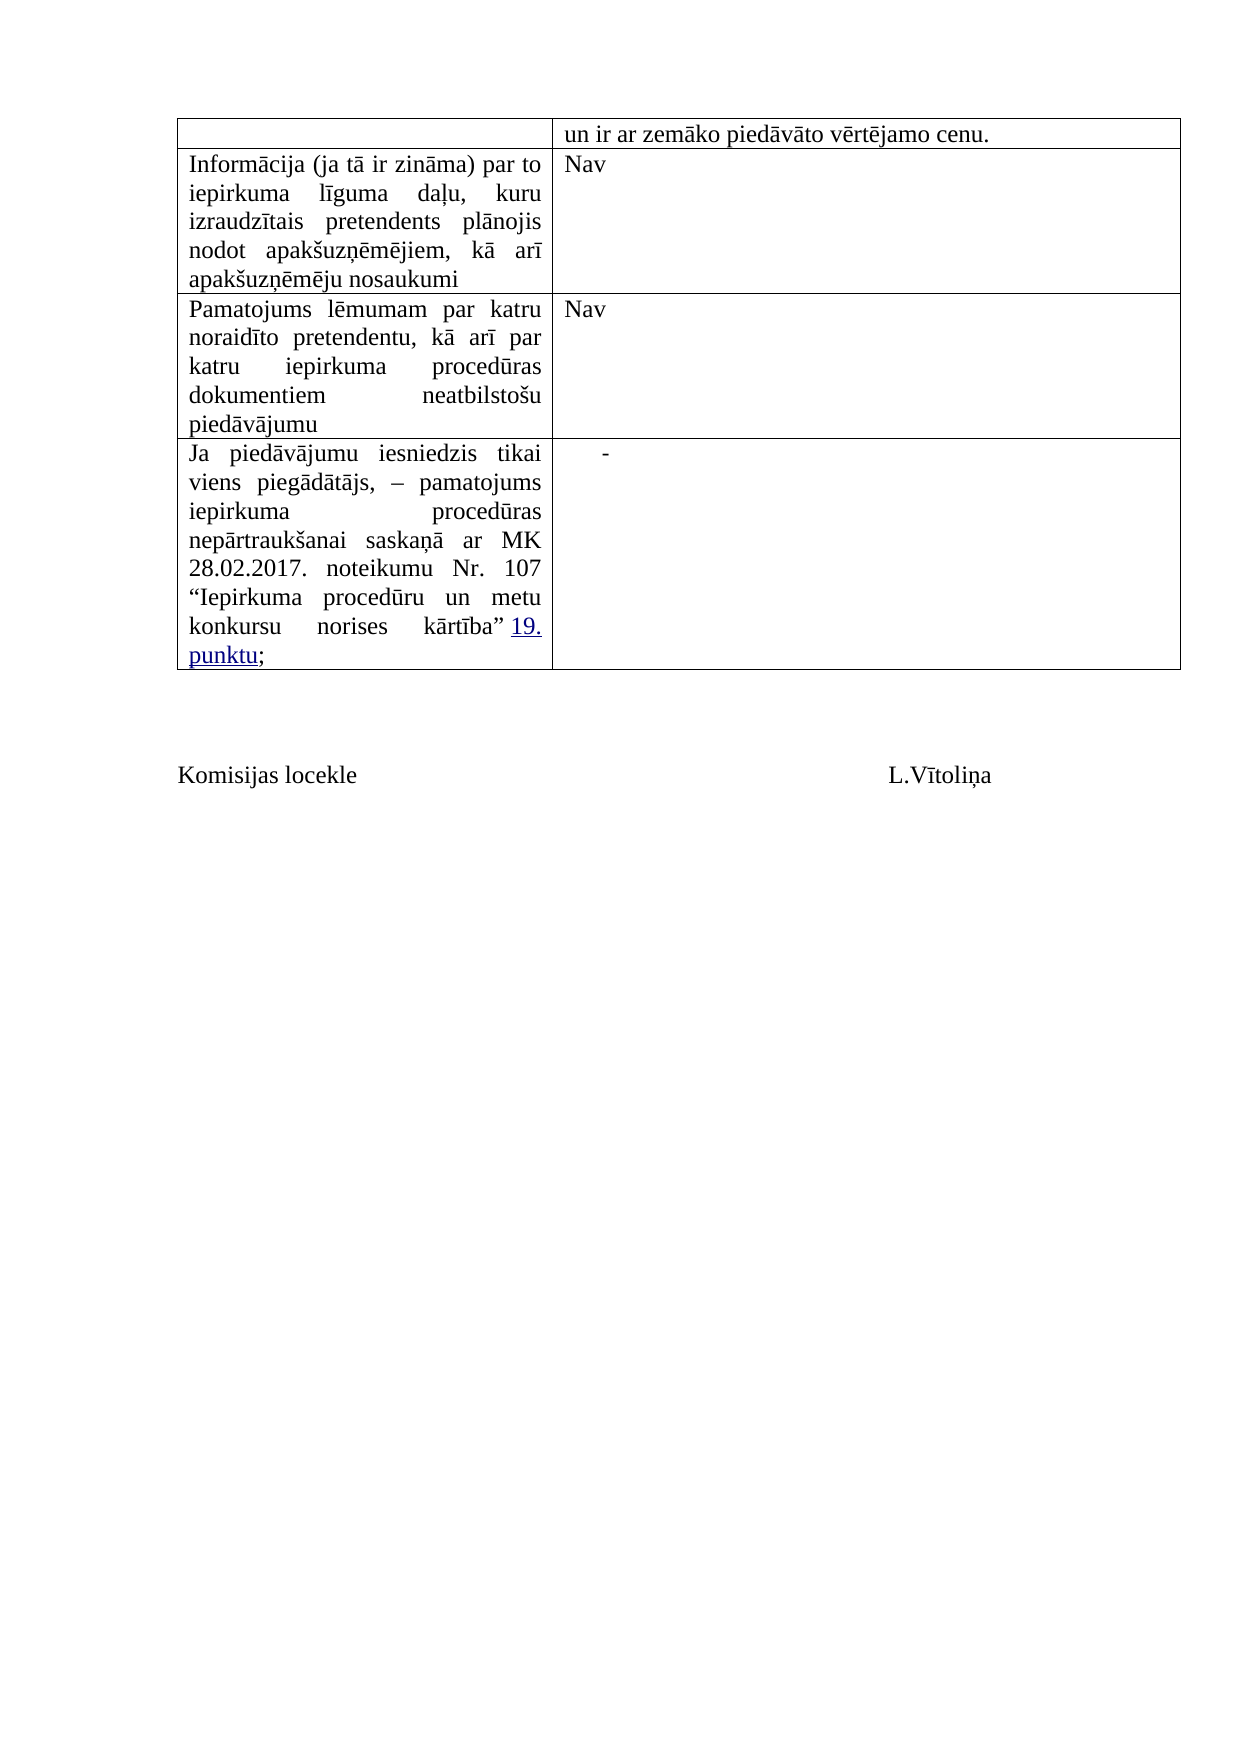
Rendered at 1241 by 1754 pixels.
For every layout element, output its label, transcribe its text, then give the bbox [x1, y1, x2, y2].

table_cell un ir ar zemāko piedāvāto vērtējamo cenu. [553, 119, 1180, 148]
table_cell Ja piedāvājumu iesniedzis tikai viens piegādātājs, – pamatojums iepirkuma procedūras nepārtraukšanai saskaņā ar MK 28.02.2017. noteikumu Nr. 107 “Iepirkuma procedūru un metu konkursu norises kārtība” 19. punktu; [178, 439, 552, 668]
table_cell Nav [553, 294, 1180, 437]
text Komisijas locekle L.Vītoliņa [177, 760, 1181, 789]
table_cell Informācija (ja tā ir zināma) par to iepirkuma līguma daļu, kuru izraudzītais pretendents plānojis nodot apakšuzņēmējiem, kā arī apakšuzņēmēju nosaukumi [178, 149, 552, 293]
table_cell Nav [553, 149, 1180, 293]
table_cell [553, 439, 1180, 668]
table_cell Pamatojums lēmumam par katru noraidīto pretendentu, kā arī par katru iepirkuma procedūras dokumentiem neatbilstošu piedāvājumu [178, 294, 552, 437]
table_cell [178, 119, 552, 148]
